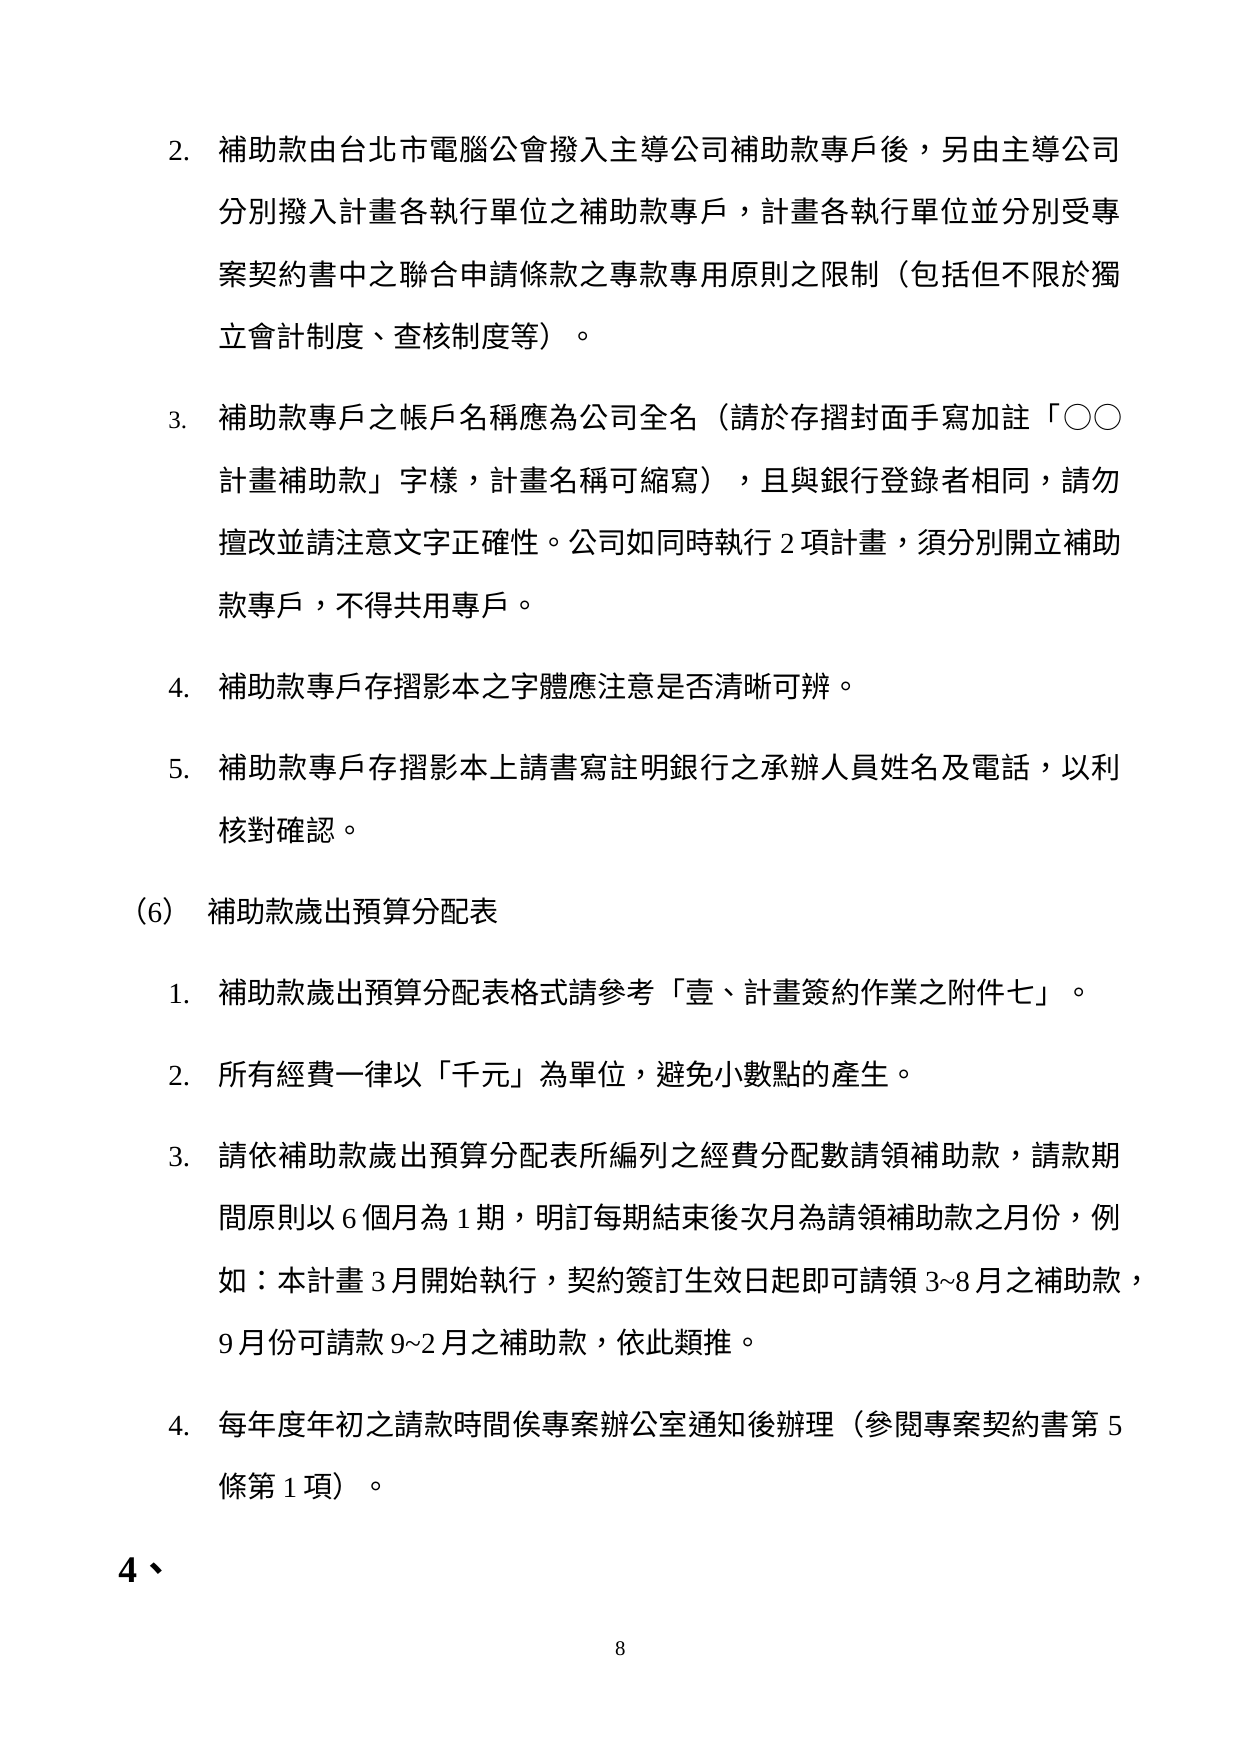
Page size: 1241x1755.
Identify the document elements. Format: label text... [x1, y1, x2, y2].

list 補助款歲出預算分配表 [118, 868, 1122, 931]
list 補助款由台北市電腦公會撥入主導公司補助款專戶後，另由主導公司分別撥入計畫各執行單位之補助款專戶，計畫各執行單位並分別受專案契約書中之聯合申請條款之專款專用原則之限制（包括但不限於獨立會計制度、查核制度等）。 [168, 106, 1122, 356]
list 補助款專戶之帳戶名稱應為公司全名（請於存摺封面手寫加註「○○計畫補助款」字樣，計畫名稱可縮寫），且與銀行登錄者相同，請勿擅改並請注意文字正確性。公司如同時執行2項計畫，須分別開立補助款專戶，不得共用專戶。 [168, 374, 1122, 624]
list 所有經費一律以「千元」為單位，避免小數點的產生。 [168, 1031, 1122, 1093]
list 補助款專戶存摺影本之字體應注意是否清晰可辨。 [168, 643, 1122, 706]
list 補助款歲出預算分配表格式請參考「壹、計畫簽約作業之附件七」。 [168, 949, 1122, 1012]
list 每年度年初之請款時間俟專案辦公室通知後辦理（參閱專案契約書第5條第1項）。 [168, 1381, 1122, 1506]
list 補助款專戶存摺影本上請書寫註明銀行之承辦人員姓名及電話，以利核對確認。 [168, 724, 1122, 849]
list 請依補助款歲出預算分配表所編列之經費分配數請領補助款，請款期間原則以6個月為1期，明訂每期結束後次月為請領補助款之月份，例如：本計畫3月開始執行，契約簽訂生效日起即可請領3~8月之補助款，9月份可請款9~2月之補助款，依此類推。 [168, 1112, 1122, 1362]
